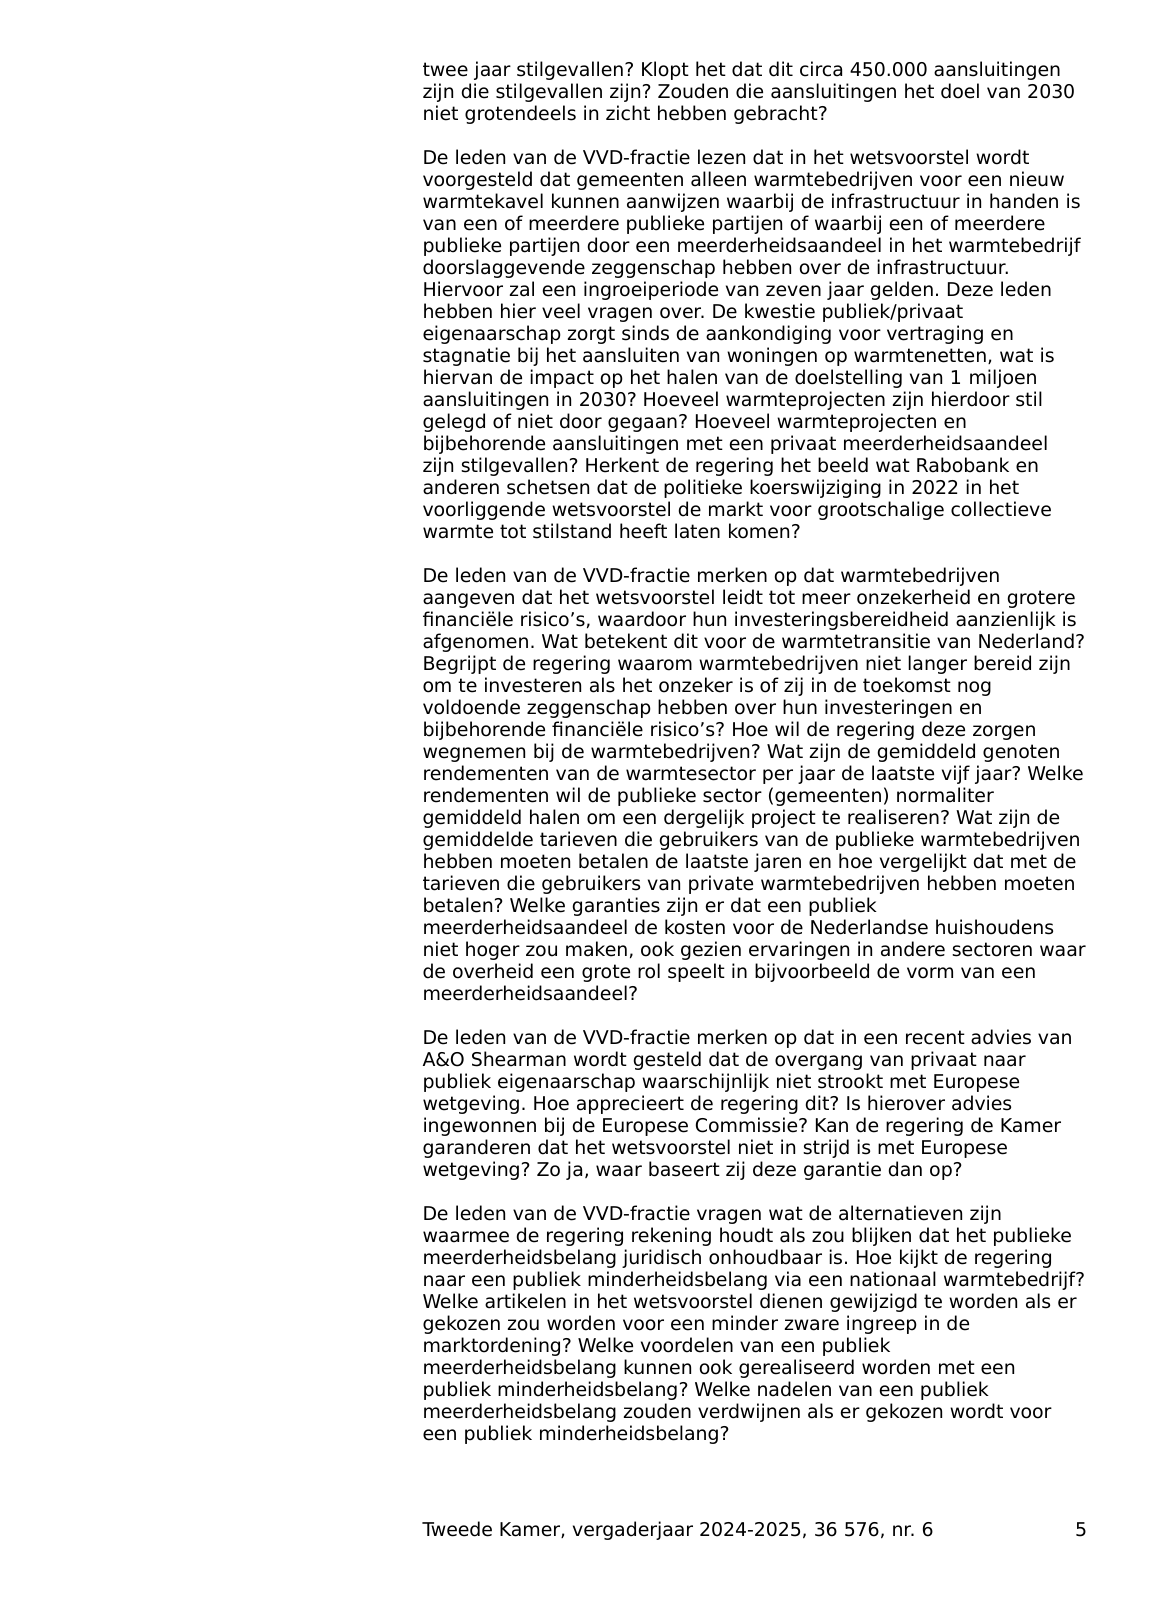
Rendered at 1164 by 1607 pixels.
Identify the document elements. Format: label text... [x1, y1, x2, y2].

text De leden van de VVD-fractie merken op dat warmtebedrijven aangeven dat het wetsvoorstel leidt tot meer onzekerheid en grotere financiële risico’s, waardoor hun investeringsbereidheid aanzienlijk is afgenomen. Wat betekent dit voor de warmtetransitie van Nederland? Begrijpt de regering waarom warmtebedrijven niet langer bereid zijn om te investeren als het onzeker is of zij in de toekomst nog voldoende zeggenschap hebben over hun investeringen en bijbehorende financiële risico’s? Hoe wil de regering deze zorgen wegnemen bij de warmtebedrijven? Wat zijn de gemiddeld genoten rendementen van de warmtesector per jaar de laatste vijf jaar? Welke rendementen wil de publieke sector (gemeenten) normaliter gemiddeld halen om een dergelijk project te realiseren? Wat zijn de gemiddelde tarieven die gebruikers van de publieke warmtebedrijven hebben moeten betalen de laatste jaren en hoe vergelijkt dat met de tarieven die gebruikers van private warmtebedrijven hebben moeten betalen? Welke garanties zijn er dat een publiek meerderheidsaandeel de kosten voor de Nederlandse huishoudens niet hoger zou maken, ook gezien ervaringen in andere sectoren waar de overheid een grote rol speelt in bijvoorbeeld de vorm van een meerderheidsaandeel? [422, 565, 1087, 1004]
text De leden van de VVD-fractie lezen dat in het wetsvoorstel wordt voorgesteld dat gemeenten alleen warmtebedrijven voor een nieuw warmtekavel kunnen aanwijzen waarbij de infrastructuur in handen is van een of meerdere publieke partijen of waarbij een of meerdere publieke partijen door een meerderheidsaandeel in het warmtebedrijf doorslaggevende zeggenschap hebben over de infrastructuur. Hiervoor zal een ingroeiperiode van zeven jaar gelden. Deze leden hebben hier veel vragen over. De kwestie publiek/privaat eigenaarschap zorgt sinds de aankondiging voor vertraging en stagnatie bij het aansluiten van woningen op warmtenetten, wat is hiervan de impact op het halen van de doelstelling van 1 miljoen aansluitingen in 2030? Hoeveel warmteprojecten zijn hierdoor stil gelegd of niet door gegaan? Hoeveel warmteprojecten en bijbehorende aansluitingen met een privaat meerderheidsaandeel zijn stilgevallen? Herkent de regering het beeld wat Rabobank en anderen schetsen dat de politieke koerswijziging in 2022 in het voorliggende wetsvoorstel de markt voor grootschalige collectieve warmte tot stilstand heeft laten komen? [422, 147, 1087, 543]
text twee jaar stilgevallen? Klopt het dat dit circa 450.000 aansluitingen zijn die stilgevallen zijn? Zouden die aansluitingen het doel van 2030 niet grotendeels in zicht hebben gebracht? [422, 59, 1087, 125]
text De leden van de VVD-fractie vragen wat de alternatieven zijn waarmee de regering rekening houdt als zou blijken dat het publieke meerderheidsbelang juridisch onhoudbaar is. Hoe kijkt de regering naar een publiek minderheidsbelang via een nationaal warmtebedrijf? Welke artikelen in het wetsvoorstel dienen gewijzigd te worden als er gekozen zou worden voor een minder zware ingreep in de marktordening? Welke voordelen van een publiek meerderheidsbelang kunnen ook gerealiseerd worden met een publiek minderheidsbelang? Welke nadelen van een publiek meerderheidsbelang zouden verdwijnen als er gekozen wordt voor een publiek minderheidsbelang? [422, 1203, 1087, 1444]
text De leden van de VVD-fractie merken op dat in een recent advies van A&O Shearman wordt gesteld dat de overgang van privaat naar publiek eigenaarschap waarschijnlijk niet strookt met Europese wetgeving. Hoe apprecieert de regering dit? Is hierover advies ingewonnen bij de Europese Commissie? Kan de regering de Kamer garanderen dat het wetsvoorstel niet in strijd is met Europese wetgeving? Zo ja, waar baseert zij deze garantie dan op? [422, 1027, 1087, 1181]
